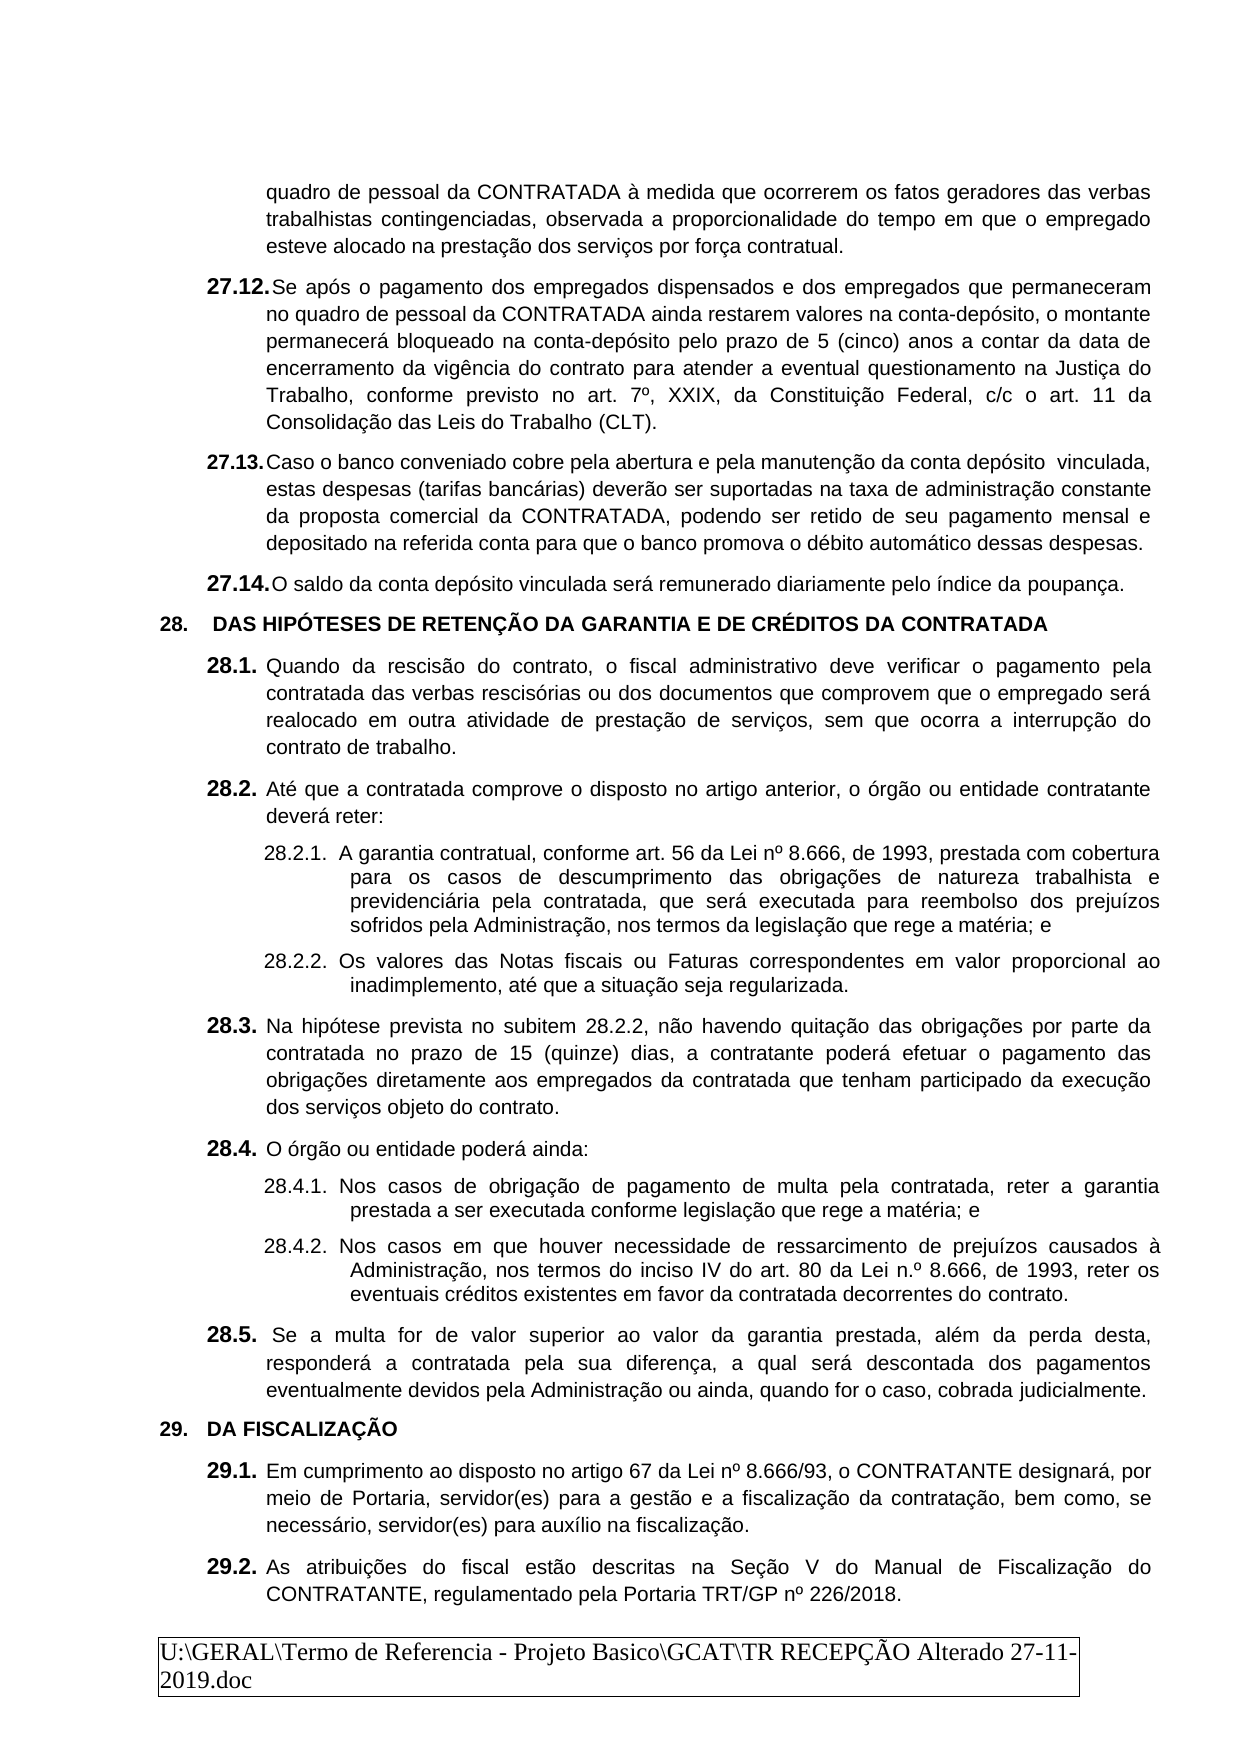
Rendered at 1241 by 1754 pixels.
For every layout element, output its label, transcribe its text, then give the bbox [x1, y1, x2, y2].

list Os valores das Notas fiscais ou Faturas correspondentes em valor proporcional ao inadimplemento, até que a situação seja regularizada. [264, 949, 1161, 997]
list Na hipótese prevista no subitem 28.2.2, não havendo quitação das obrigações por parte da contratada no prazo de 15 (quinze) dias, a contratante poderá efetuar o pagamento das obrigações diretamente aos empregados da contratada que tenham participado da execução dos serviços objeto do contrato. [207, 1012, 1152, 1119]
list A garantia contratual, conforme art. 56 da Lei nº 8.666, de 1993, prestada com cobertura para os casos de descumprimento das obrigações de natureza trabalhista e previdenciária pela contratada, que será executada para reembolso dos prejuízos sofridos pela Administração, nos termos da legislação que rege a matéria; e [263, 841, 1161, 936]
list O órgão ou entidade poderá ainda: [207, 1134, 1240, 1161]
list Se após o pagamento dos empregados dispensados e dos empregados que permaneceram no quadro de pessoal da CONTRATADA ainda restarem valores na conta-depósito, o montante permanecerá bloqueado na conta-depósito pelo prazo de 5 (cinco) anos a contar da data de encerramento da vigência do contrato para atender a eventual questionamento na Justiça do Trabalho, conforme previsto no art. 7º, XXIX, da Constituição Federal, c/c o art. 11 da Consolidação das Leis do Trabalho (CLT). [207, 273, 1152, 434]
list Nos casos em que houver necessidade de ressarcimento de prejuízos causados à Administração, nos termos do inciso IV do art. 80 da Lei n.º 8.666, de 1993, reter os eventuais créditos existentes em favor da contratada decorrentes do contrato. [264, 1234, 1161, 1306]
list Quando da rescisão do contrato, o fiscal administrativo deve verificar o pagamento pela contratada das verbas rescisórias ou dos documentos que comprovem que o empregado será realocado em outra atividade de prestação de serviços, sem que ocorra a interrupção do contrato de trabalho. [207, 652, 1152, 759]
list Até que a contratada comprove o disposto no artigo anterior, o órgão ou entidade contratante deverá reter: [207, 774, 1152, 828]
list As atribuições do fiscal estão descritas na Seção V do Manual de Fiscalização do CONTRATANTE, regulamentado pela Portaria TRT/GP nº 226/2018. [207, 1553, 1152, 1606]
list Caso o banco conveniado cobre pela abertura e pela manutenção da conta depósito vinculada, estas despesas (tarifas bancárias) deverão ser suportadas na taxa de administração constante da proposta comercial da CONTRATADA, podendo ser retido de seu pagamento mensal e depositado na referida conta para que o banco promova o débito automático dessas despesas. [207, 450, 1152, 555]
list O saldo da conta depósito vinculada será remunerado diariamente pelo índice da poupança. [207, 570, 1240, 596]
list Se a multa for de valor superior ao valor da garantia prestada, além da perda desta, responderá a contratada pela sua diferença, a qual será descontada dos pagamentos eventualmente devidos pela Administração ou ainda, quando for o caso, cobrada judicialmente. [207, 1321, 1152, 1402]
list Nos casos de obrigação de pagamento de multa pela contratada, reter a garantia prestada a ser executada conforme legislação que rege a matéria; e [264, 1174, 1161, 1222]
text quadro de pessoal da CONTRATADA à medida que ocorrerem os fatos geradores das verbas trabalhistas contingenciadas, observada a proporcionalidade do tempo em que o empregado esteve alocado na prestação dos serviços por força contratual. [266, 179, 1152, 257]
subtitle DAS HIPÓTESES DE RETENÇÃO DA GARANTIA E DE CRÉDITOS DA CONTRATADA [159, 612, 1240, 636]
subtitle DA FISCALIZAÇÃO [159, 1417, 1240, 1441]
list Em cumprimento ao disposto no artigo 67 da Lei nº 8.666/93, o CONTRATANTE designará, por meio de Portaria, servidor(es) para a gestão e a fiscalização da contratação, bem como, se necessário, servidor(es) para auxílio na fiscalização. [207, 1457, 1153, 1537]
